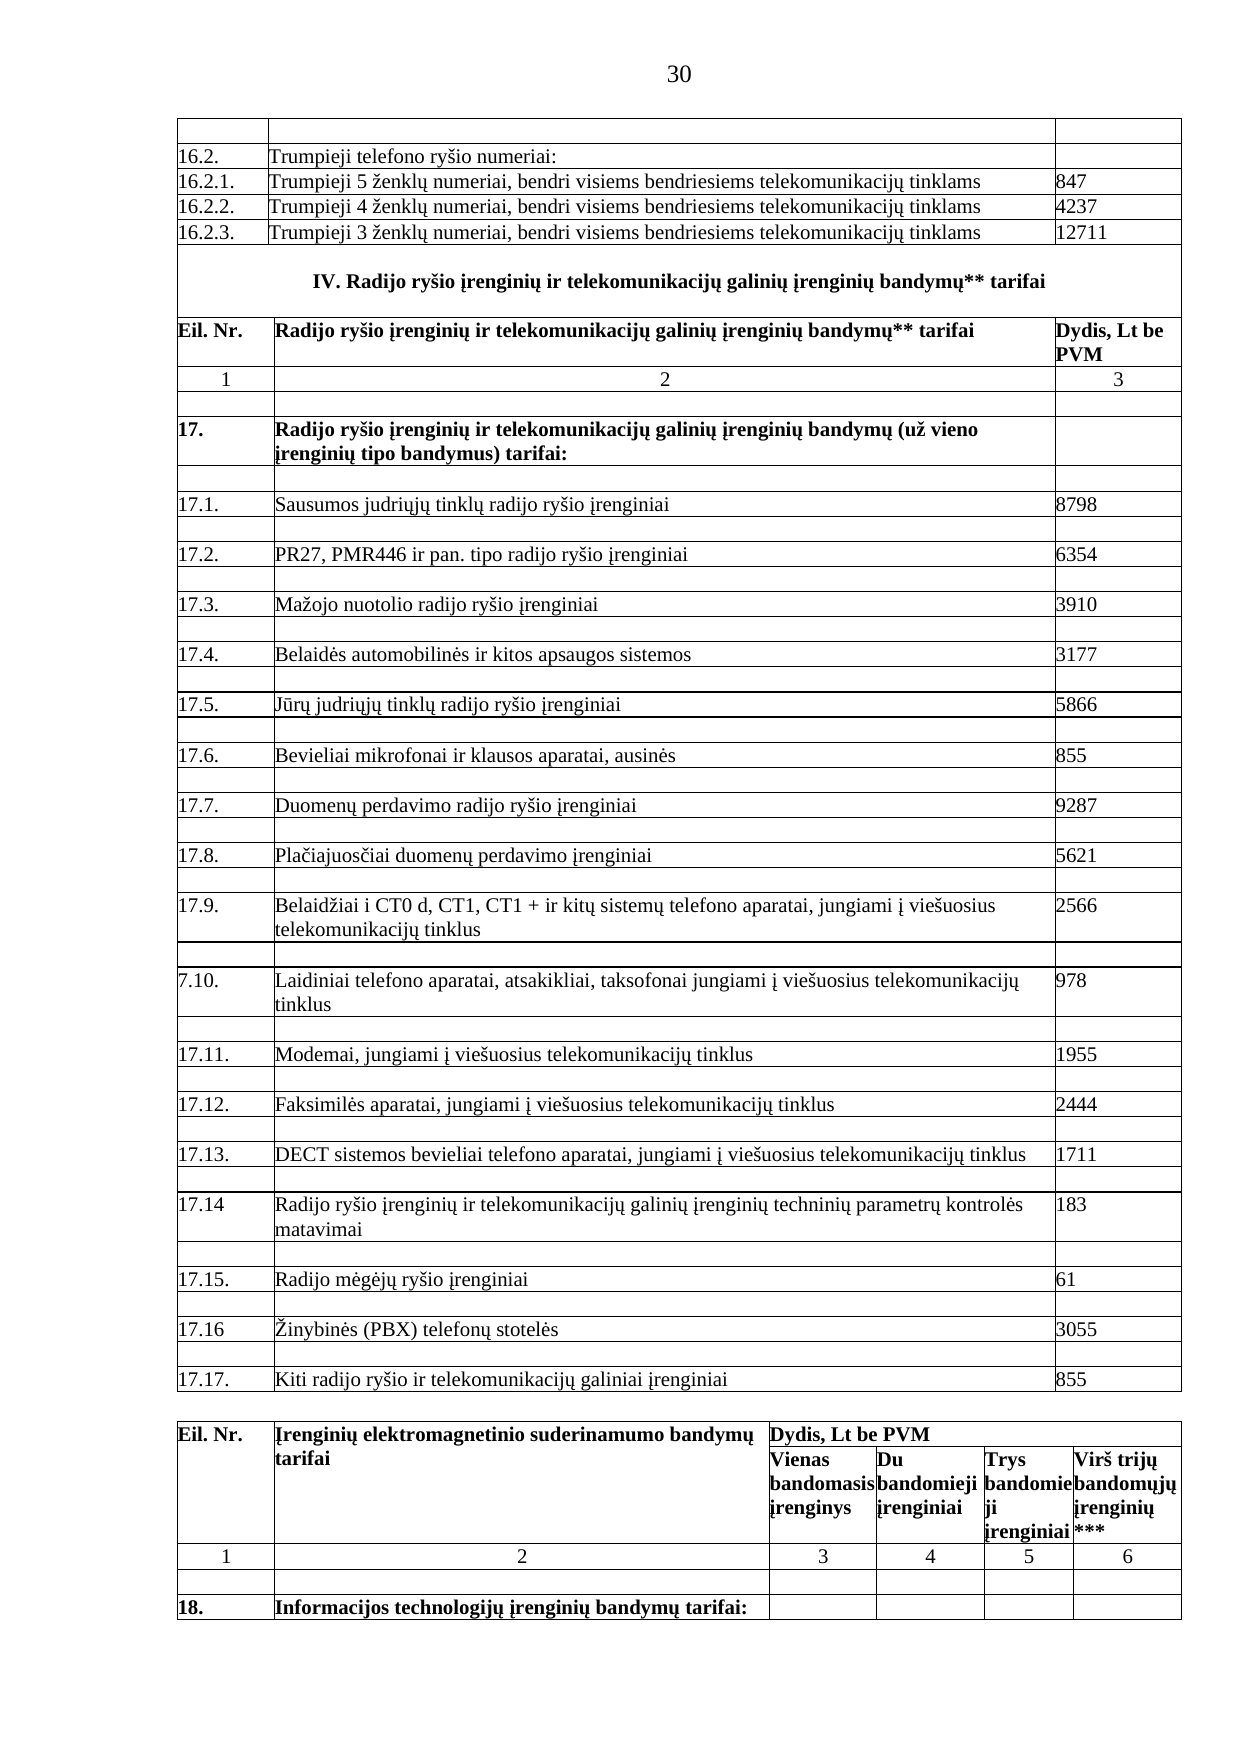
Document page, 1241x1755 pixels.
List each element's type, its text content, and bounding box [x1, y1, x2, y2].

table_cell 17.16 [178, 1317, 274, 1341]
table_cell [275, 1242, 1055, 1266]
table_cell [275, 392, 1055, 416]
table_cell Jūrų judriųjų tinklų radijo ryšio įrenginiai [275, 693, 1055, 716]
table_cell 17.6. [178, 743, 274, 767]
table_cell [1056, 1242, 1181, 1266]
table_cell [178, 617, 274, 641]
table_cell Radijo ryšio įrenginių ir telekomunikacijų galinių įrenginių bandymų (už vieno įrenginių tipo bandymus) tarifai: [275, 417, 1055, 465]
table_cell [1056, 818, 1181, 842]
table_cell Radijo ryšio įrenginių ir telekomunikacijų galinių įrenginių techninių parametrų kontrolės matavimai [275, 1193, 1055, 1241]
table_cell [178, 868, 274, 892]
table_cell [275, 567, 1055, 591]
table_cell [877, 1595, 984, 1619]
table_cell [178, 1570, 274, 1593]
table_cell [1056, 667, 1181, 691]
table_cell [1056, 466, 1181, 491]
table_cell [275, 667, 1055, 691]
table_header Įrenginių elektromagnetinio suderinamumo bandymų tarifai [275, 1422, 769, 1543]
table_cell [1074, 1595, 1181, 1619]
table_cell [770, 1595, 876, 1619]
table_cell 17.3. [178, 592, 274, 616]
table_cell [275, 617, 1055, 641]
table_cell [985, 1595, 1073, 1619]
table_cell 17.11. [178, 1042, 274, 1066]
table_cell 17.9. [178, 893, 274, 941]
table_cell IV. Radijo ryšio įrenginių ir telekomunikacijų galinių įrenginių bandymų** tarifai [178, 245, 1181, 317]
table_cell PR27, PMR446 ir pan. tipo radijo ryšio įrenginiai [275, 542, 1055, 566]
table_cell [178, 1242, 274, 1266]
table_header Eil. Nr. [178, 1422, 274, 1543]
table_cell 855 [1056, 1367, 1181, 1391]
table_cell [178, 466, 274, 491]
table_cell [1056, 392, 1181, 416]
table_cell 17.4. [178, 642, 274, 666]
table_cell Radijo mėgėjų ryšio įrenginiai [275, 1267, 1055, 1291]
table_cell [178, 567, 274, 591]
table_cell Trumpieji 3 ženklų numeriai, bendri visiems bendriesiems telekomunikacijų tinklams [269, 220, 1055, 244]
table_cell 6 [1074, 1544, 1181, 1568]
table_cell 17.15. [178, 1267, 274, 1291]
table_cell 16.2.3. [178, 220, 268, 244]
table_cell [275, 1342, 1055, 1366]
table_cell [1056, 1342, 1181, 1366]
table_cell [275, 1570, 769, 1593]
table_cell [1056, 1117, 1181, 1141]
table_cell 16.2. [178, 144, 268, 168]
table_cell [178, 667, 274, 691]
table_cell [1074, 1570, 1181, 1593]
table_cell [1056, 1017, 1181, 1041]
table_cell [1056, 417, 1181, 465]
table_cell [178, 1017, 274, 1041]
table_cell 2566 [1056, 893, 1181, 941]
table_cell Bevieliai mikrofonai ir klausos aparatai, ausinės [275, 743, 1055, 767]
table_cell [985, 1570, 1073, 1593]
table_cell [1056, 868, 1181, 892]
table_cell [275, 943, 1055, 966]
table_cell [275, 1167, 1055, 1191]
table_cell 4237 [1056, 195, 1181, 218]
table_cell 9287 [1056, 793, 1181, 817]
table_cell Trys bandomieji įrenginiai [985, 1447, 1073, 1543]
table_cell Faksimilės aparatai, jungiami į viešuosius telekomunikacijų tinklus [275, 1092, 1055, 1116]
table_cell [178, 943, 274, 966]
table_cell 847 [1056, 169, 1181, 193]
table_cell 17.12. [178, 1092, 274, 1116]
table_cell 8798 [1056, 492, 1181, 516]
table_cell [275, 768, 1055, 792]
table_cell Trumpieji 4 ženklų numeriai, bendri visiems bendriesiems telekomunikacijų tinklams [269, 195, 1055, 218]
table_cell [269, 119, 1055, 143]
table_cell [1056, 119, 1181, 143]
table_cell 3910 [1056, 592, 1181, 616]
table_cell 2 [275, 1544, 769, 1568]
table_cell Virš trijų bandomųjų įrenginių *** [1074, 1447, 1181, 1543]
table_cell [877, 1570, 984, 1593]
table_cell 183 [1056, 1193, 1181, 1241]
table_cell Modemai, jungiami į viešuosius telekomunikacijų tinklus [275, 1042, 1055, 1066]
table_cell Plačiajuosčiai duomenų perdavimo įrenginiai [275, 843, 1055, 867]
table_cell [275, 718, 1055, 742]
table_cell [275, 818, 1055, 842]
table_cell 3 [1056, 367, 1181, 391]
table_cell [178, 1117, 274, 1141]
table_cell DECT sistemos bevieliai telefono aparatai, jungiami į viešuosius telekomunikacijų tinklus [275, 1142, 1055, 1166]
table_cell [1056, 144, 1181, 168]
table_cell 17.5. [178, 693, 274, 716]
table_cell 16.2.1. [178, 169, 268, 193]
table_cell Dydis, Lt be PVM [1056, 318, 1181, 366]
table_cell [1056, 1292, 1181, 1316]
table_cell Sausumos judriųjų tinklų radijo ryšio įrenginiai [275, 492, 1055, 516]
table_cell [178, 392, 274, 416]
table_cell Trumpieji telefono ryšio numeriai: [269, 144, 1055, 168]
table_cell 17.17. [178, 1367, 274, 1391]
table_cell [178, 718, 274, 742]
table_cell Belaidės automobilinės ir kitos apsaugos sistemos [275, 642, 1055, 666]
table_cell [275, 1067, 1055, 1091]
table_cell 2444 [1056, 1092, 1181, 1116]
table_cell Du bandomieji įrenginiai [877, 1447, 984, 1543]
table_cell 2 [275, 367, 1055, 391]
table_cell [178, 818, 274, 842]
table_cell [178, 1342, 274, 1366]
table_cell [178, 1167, 274, 1191]
table_cell Eil. Nr. [178, 318, 274, 366]
table_cell [275, 868, 1055, 892]
table_cell [1056, 943, 1181, 966]
table_cell 978 [1056, 968, 1181, 1016]
table_cell 5 [985, 1544, 1073, 1568]
table_cell [275, 1292, 1055, 1316]
table_cell 1711 [1056, 1142, 1181, 1166]
table_cell 16.2.2. [178, 195, 268, 218]
table_cell Vienas bandomasis įrenginys [770, 1447, 876, 1543]
table_cell 61 [1056, 1267, 1181, 1291]
table_cell 5621 [1056, 843, 1181, 867]
table_cell 4 [877, 1544, 984, 1568]
table_cell [178, 1067, 274, 1091]
table_cell [275, 1017, 1055, 1041]
table_cell 17.8. [178, 843, 274, 867]
table_cell Laidiniai telefono aparatai, atsakikliai, taksofonai jungiami į viešuosius telekomunikacijų tinklus [275, 968, 1055, 1016]
table_header Dydis, Lt be PVM [770, 1422, 1181, 1446]
table_cell Kiti radijo ryšio ir telekomunikacijų galiniai įrenginiai [275, 1367, 1055, 1391]
table_cell 17.7. [178, 793, 274, 817]
table_cell 855 [1056, 743, 1181, 767]
table_cell 7.10. [178, 968, 274, 1016]
table_cell 5866 [1056, 693, 1181, 716]
table_cell 1 [178, 1544, 274, 1568]
table_cell [1056, 617, 1181, 641]
table_cell [275, 517, 1055, 541]
table_cell [178, 768, 274, 792]
table_cell 3055 [1056, 1317, 1181, 1341]
table_cell 6354 [1056, 542, 1181, 566]
table_cell 17.1. [178, 492, 274, 516]
table_cell [1056, 1167, 1181, 1191]
table_cell [275, 1117, 1055, 1141]
table_cell Trumpieji 5 ženklų numeriai, bendri visiems bendriesiems telekomunikacijų tinklams [269, 169, 1055, 193]
table_cell [178, 119, 268, 143]
table_cell [1056, 1067, 1181, 1091]
table_cell [1056, 567, 1181, 591]
table_cell 17.2. [178, 542, 274, 566]
table_cell Mažojo nuotolio radijo ryšio įrenginiai [275, 592, 1055, 616]
table_cell 17. [178, 417, 274, 465]
table_cell 3 [770, 1544, 876, 1568]
table_cell [178, 517, 274, 541]
table_cell [178, 1292, 274, 1316]
table_cell Žinybinės (PBX) telefonų stotelės [275, 1317, 1055, 1341]
table_cell Informacijos technologijų įrenginių bandymų tarifai: [275, 1595, 769, 1619]
table_cell [1056, 768, 1181, 792]
table_cell Radijo ryšio įrenginių ir telekomunikacijų galinių įrenginių bandymų** tarifai [275, 318, 1055, 366]
table_cell 3177 [1056, 642, 1181, 666]
table_cell [1056, 718, 1181, 742]
table_cell 17.14 [178, 1193, 274, 1241]
table_cell 18. [178, 1595, 274, 1619]
table_cell Belaidžiai i CT0 d, CT1, CT1 + ir kitų sistemų telefono aparatai, jungiami į viešuosius telekomunikacijų tinklus [275, 893, 1055, 941]
table_cell [1056, 517, 1181, 541]
table_cell [770, 1570, 876, 1593]
table_cell 1955 [1056, 1042, 1181, 1066]
table_cell 1 [178, 367, 274, 391]
table_cell 17.13. [178, 1142, 274, 1166]
table_cell Duomenų perdavimo radijo ryšio įrenginiai [275, 793, 1055, 817]
table_cell [275, 466, 1055, 491]
table_cell 12711 [1056, 220, 1181, 244]
